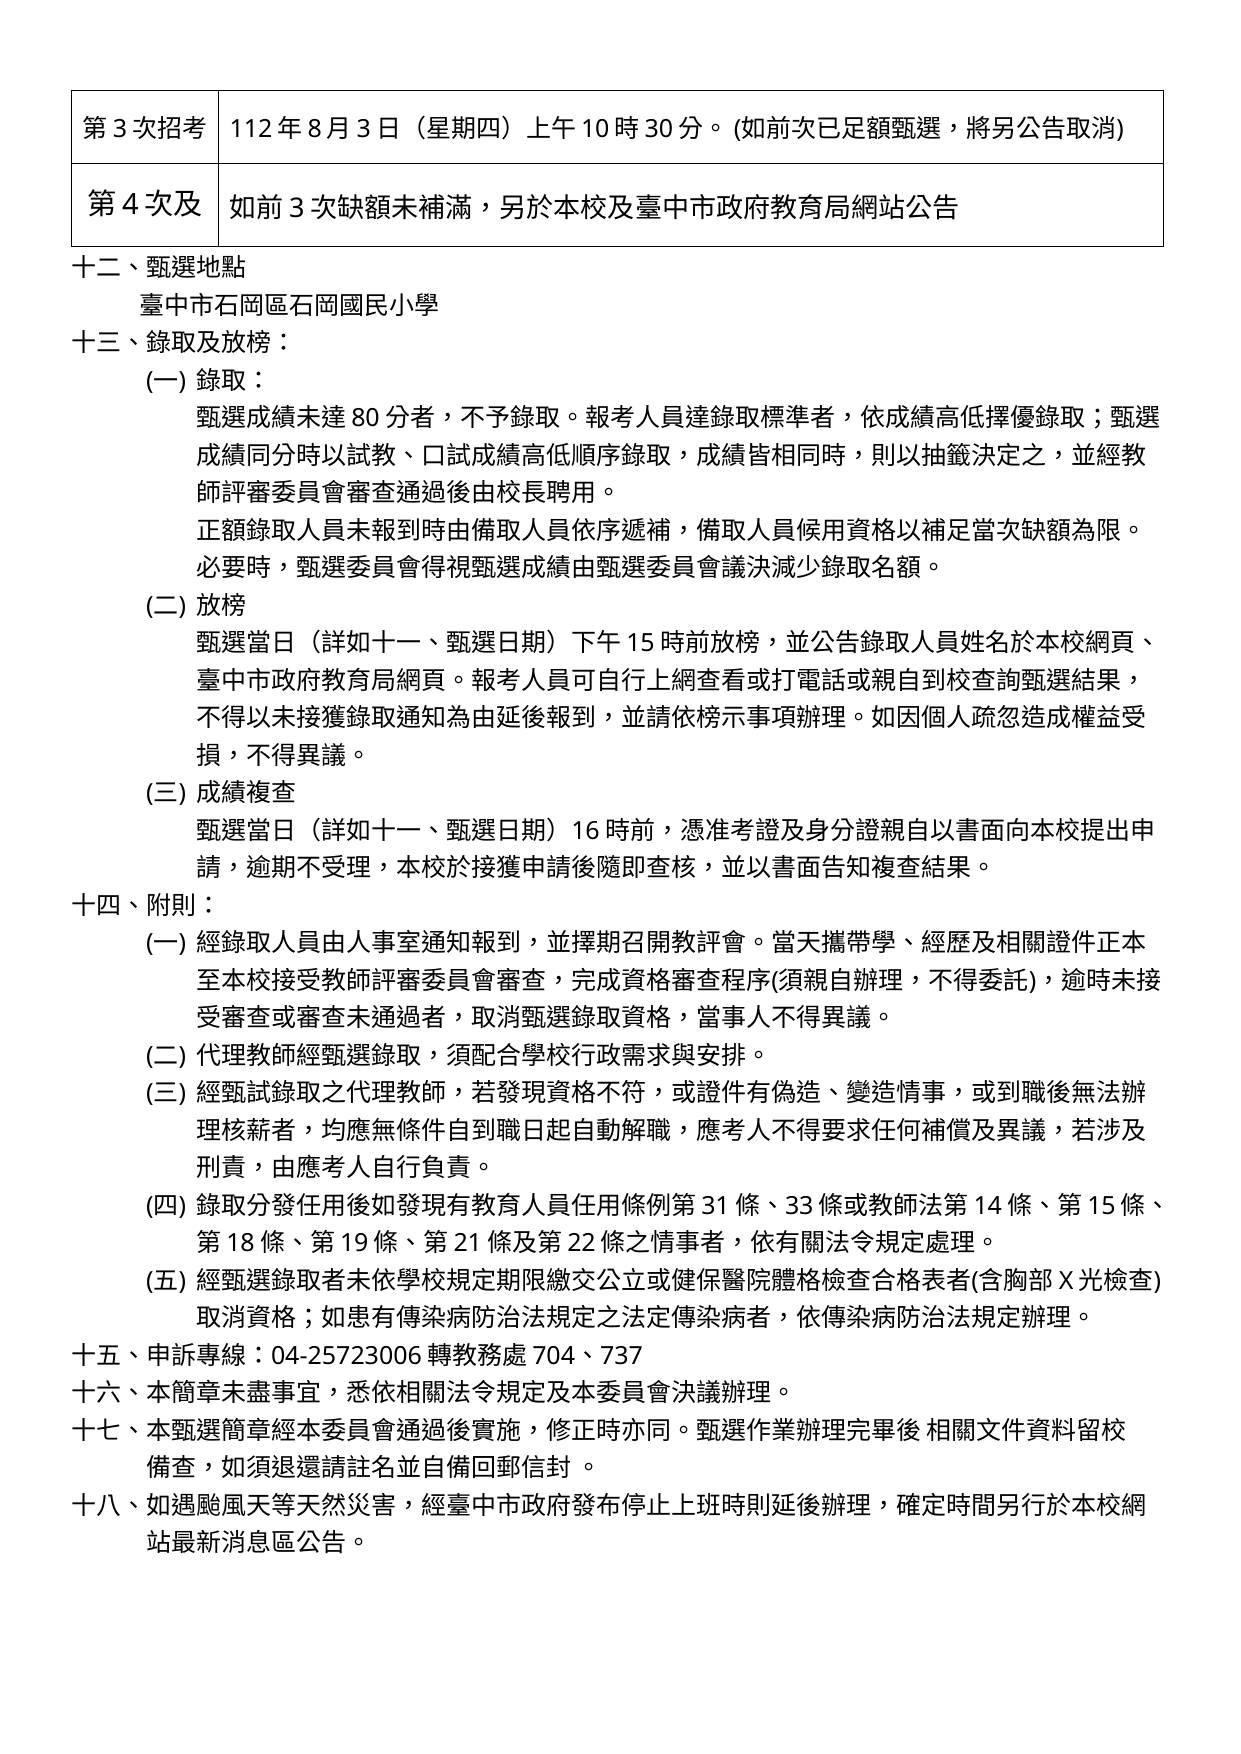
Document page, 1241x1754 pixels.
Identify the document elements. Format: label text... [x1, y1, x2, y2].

table_cell 第3次招考 [72, 91, 218, 163]
text 十四、附則： [71, 884, 1169, 922]
list 錄取： [146, 359, 1169, 397]
table_cell 如前3次缺額未補滿，另於本校及臺中市政府教育局網站公告 [219, 164, 1163, 246]
text 十六、本簡章未盡事宜，悉依相關法令規定及本委員會決議辦理。 [71, 1372, 1169, 1409]
text 十二、甄選地點 [71, 247, 1169, 284]
table_cell 第4次及以後甄選 [72, 164, 218, 246]
list 成績複查 [146, 772, 1169, 809]
list 甄選成績未達80分者，不予錄取。報考人員達錄取標準者，依成績高低擇優錄取；甄選成績同分時以試教、口試成績高低順序錄取，成績皆相同時，則以抽籤決定之，並經教師評審委員會審查通過後由校長聘用。 [196, 397, 1169, 509]
table_cell 112年8月3日（星期四）上午10時30分。 (如前次已足額甄選，將另公告取消) [219, 91, 1163, 163]
text 臺中市石岡區石岡國民小學 [133, 284, 1169, 322]
list 代理教師經甄選錄取，須配合學校行政需求與安排。 [146, 1034, 1169, 1072]
text 十三、錄取及放榜： [71, 322, 1169, 359]
text 站最新消息區公告。 [71, 1522, 1169, 1559]
list 正額錄取人員未報到時由備取人員依序遞補，備取人員候用資格以補足當次缺額為限。必要時，甄選委員會得視甄選成績由甄選委員會議決減少錄取名額。 [196, 509, 1169, 584]
list 經錄取人員由人事室通知報到，並擇期召開教評會。當天攜帶學、經歷及相關證件正本至本校接受教師評審委員會審查，完成資格審查程序(須親自辦理，不得委託)，逾時未接受審查或審查未通過者，取消甄選錄取資格，當事人不得異議。 [146, 922, 1169, 1034]
list 甄選當日（詳如十一、甄選日期）16時前，憑准考證及身分證親自以書面向本校提出申請，逾期不受理，本校於接獲申請後隨即查核，並以書面告知複查結果。 [196, 809, 1169, 884]
text 十八、如遇颱風天等天然災害，經臺中市政府發布停止上班時則延後辦理，確定時間另行於本校網 [71, 1484, 1169, 1522]
list 錄取分發任用後如發現有教育人員任用條例第31條、33條或教師法第14條、第15條、第18條、第19條、第21條及第22條之情事者，依有關法令規定處理。 [146, 1184, 1169, 1259]
list 甄選當日（詳如十一、甄選日期）下午15時前放榜，並公告錄取人員姓名於本校網頁、臺中市政府教育局網頁。報考人員可自行上網查看或打電話或親自到校查詢甄選結果，不得以未接獲錄取通知為由延後報到，並請依榜示事項辦理。如因個人疏忽造成權益受損，不得異議。 [196, 622, 1169, 772]
list 經甄試錄取之代理教師，若發現資格不符，或證件有偽造、變造情事，或到職後無法辦理核薪者，均應無條件自到職日起自動解職，應考人不得要求任何補償及異議，若涉及刑責，由應考人自行負責。 [146, 1072, 1169, 1184]
text 十五、申訴專線：04-25723006轉教務處704、737 [71, 1334, 1169, 1372]
list 放榜 [146, 584, 1169, 622]
text 備查，如須退還請註名並自備回郵信封 。 [71, 1447, 1169, 1484]
text 十七、本甄選簡章經本委員會通過後實施，修正時亦同。甄選作業辦理完畢後 相關文件資料留校 [71, 1409, 1169, 1447]
list 經甄選錄取者未依學校規定期限繳交公立或健保醫院體格檢查合格表者(含胸部X光檢查)取消資格；如患有傳染病防治法規定之法定傳染病者，依傳染病防治法規定辦理。 [146, 1259, 1169, 1334]
